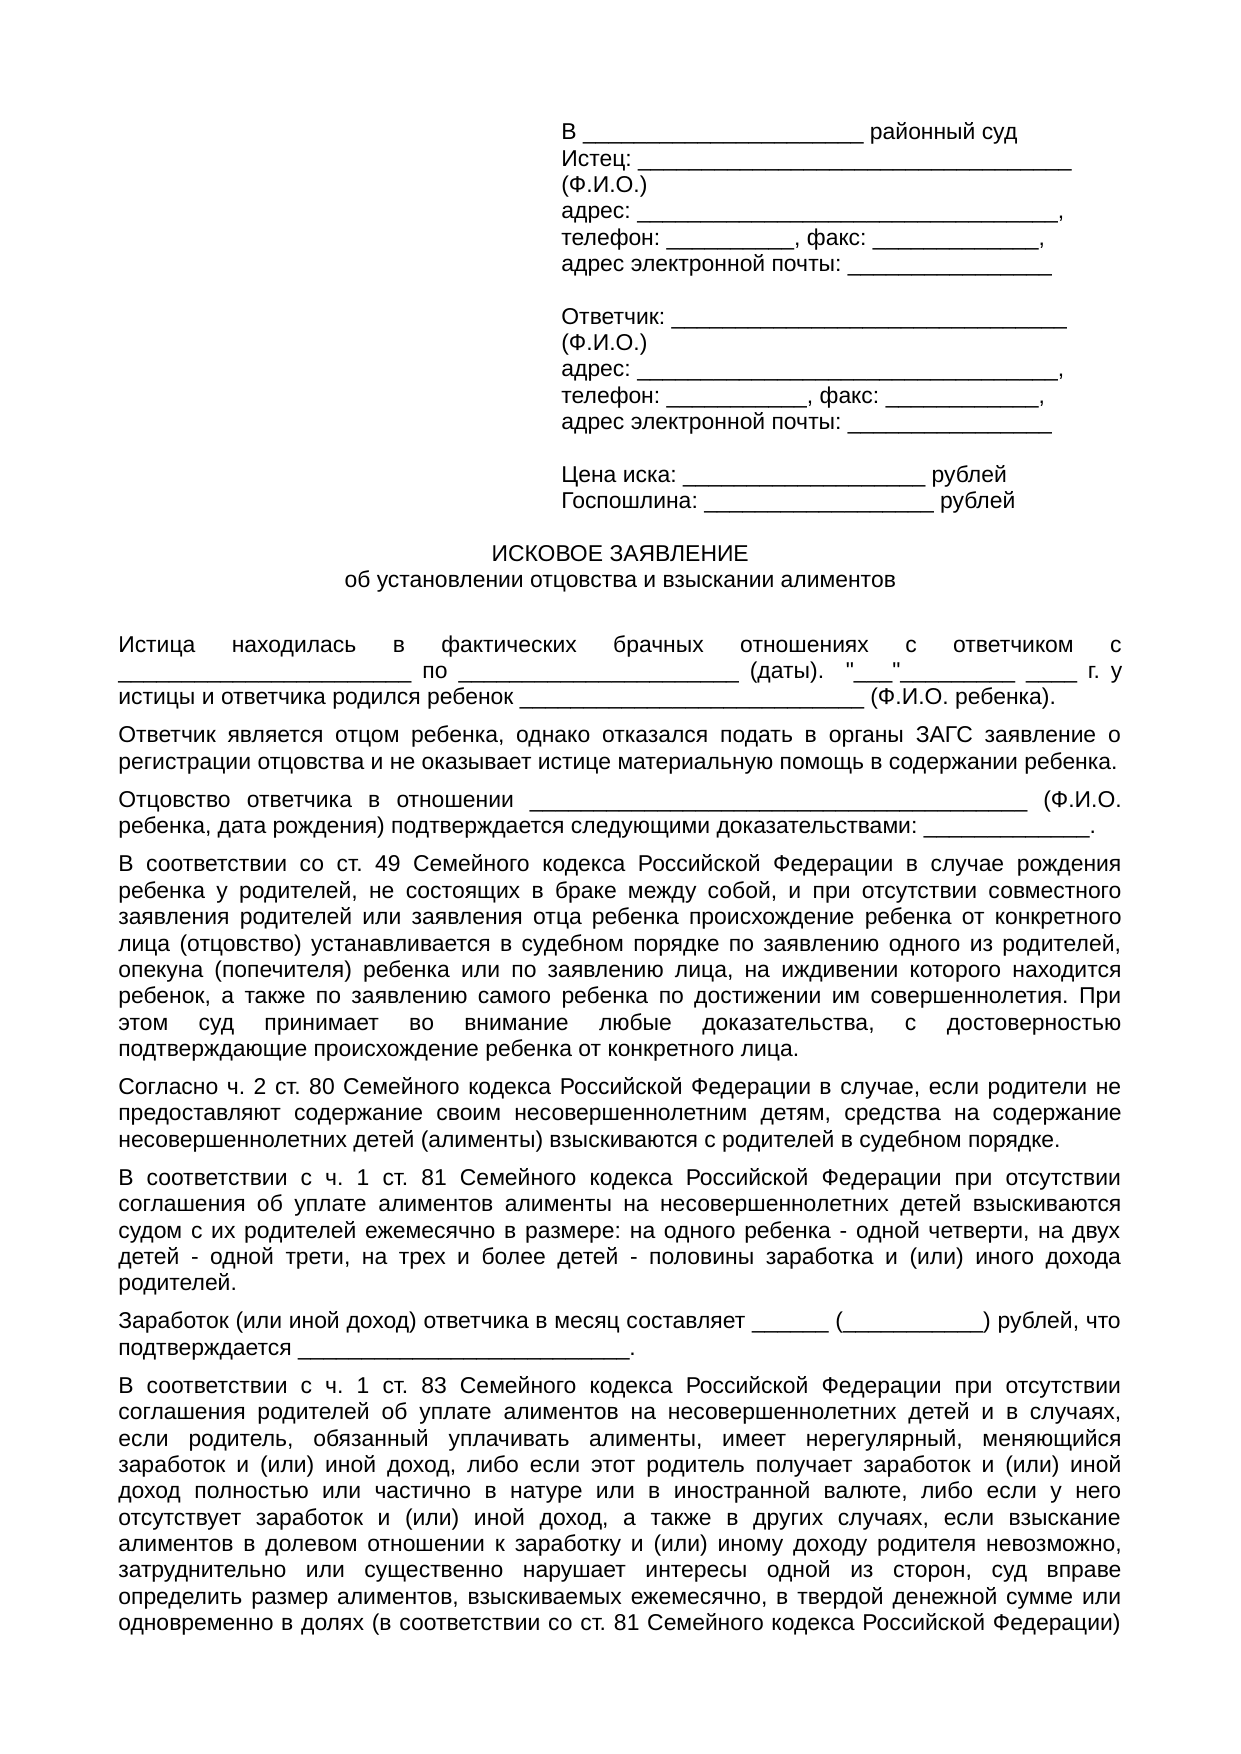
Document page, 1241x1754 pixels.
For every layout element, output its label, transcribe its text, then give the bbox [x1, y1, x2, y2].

text об установлении отцовства и взыскании алиментов [118, 566, 1122, 592]
text Отцовство ответчика в отношении _______________________________________ (Ф.И.О. ребенка, дата рождения) подтверждается следующими доказательствами: _____________. [118, 786, 1122, 839]
text В ______________________ районный суд [561, 118, 1122, 144]
text адрес электронной почты: ________________ [561, 250, 1122, 276]
text (Ф.И.О.) [561, 171, 1122, 197]
text В соответствии со ст. 49 Семейного кодекса Российской Федерации в случае рождения ребенка у родителей, не состоящих в браке между собой, и при отсутствии совместного заявления родителей или заявления отца ребенка происхождение ребенка от конкретного лица (отцовство) устанавливается в судебном порядке по заявлению одного из родителей, опекуна (попечителя) ребенка или по заявлению лица, на иждивении которого находится ребенок, а также по заявлению самого ребенка по достижении им совершеннолетия. При этом суд принимает во внимание любые доказательства, с достоверностью подтверждающие происхождение ребенка от конкретного лица. [118, 850, 1122, 1061]
text Цена иска: ___________________ рублей [561, 461, 1122, 487]
text телефон: __________, факс: _____________, [561, 223, 1122, 250]
text адрес электронной почты: ________________ [561, 408, 1122, 434]
text Истица находилась в фактических брачных отношениях с ответчиком с _______________________ по ______________________ (даты). "___"_________ ____ г. у истицы и ответчика родился ребенок ___________________________ (Ф.И.О. ребенка). [118, 631, 1122, 710]
text Ответчик является отцом ребенка, однако отказался подать в органы ЗАГС заявление о регистрации отцовства и не оказывает истице материальную помощь в содержании ребенка. [118, 721, 1122, 774]
text Заработок (или иной доход) ответчика в месяц составляет ______ (___________) рублей, что подтверждается __________________________. [118, 1307, 1122, 1360]
text ИСКОВОЕ ЗАЯВЛЕНИЕ [118, 540, 1122, 566]
text Согласно ч. 2 ст. 80 Семейного кодекса Российской Федерации в случае, если родители не предоставляют содержание своим несовершеннолетним детям, средства на содержание несовершеннолетних детей (алименты) взыскиваются с родителей в судебном порядке. [118, 1073, 1122, 1152]
text Госпошлина: __________________ рублей [561, 487, 1122, 513]
text В соответствии с ч. 1 ст. 83 Семейного кодекса Российской Федерации при отсутствии соглашения родителей об уплате алиментов на несовершеннолетних детей и в случаях, если родитель, обязанный уплачивать алименты, имеет нерегулярный, меняющийся заработок и (или) иной доход, либо если этот родитель получает заработок и (или) иной доход полностью или частично в натуре или в иностранной валюте, либо если у него отсутствует заработок и (или) иной доход, а также в других случаях, если взыскание алиментов в долевом отношении к заработку и (или) иному доходу родителя невозможно, затруднительно или существенно нарушает интересы одной из сторон, суд вправе определить размер алиментов, взыскиваемых ежемесячно, в твердой денежной сумме или одновременно в долях (в соответствии со ст. 81 Семейного кодекса Российской Федерации) [118, 1372, 1122, 1635]
text адрес: _________________________________, [561, 355, 1122, 382]
text В соответствии с ч. 1 ст. 81 Семейного кодекса Российской Федерации при отсутствии соглашения об уплате алиментов алименты на несовершеннолетних детей взыскиваются судом с их родителей ежемесячно в размере: на одного ребенка - одной четверти, на двух детей - одной трети, на трех и более детей - половины заработка и (или) иного дохода родителей. [118, 1164, 1122, 1296]
text адрес: _________________________________, [561, 197, 1122, 223]
text Истец: __________________________________ [561, 144, 1122, 171]
text телефон: ___________, факс: ____________, [561, 382, 1122, 408]
text (Ф.И.О.) [561, 329, 1122, 355]
text Ответчик: _______________________________ [561, 303, 1122, 329]
